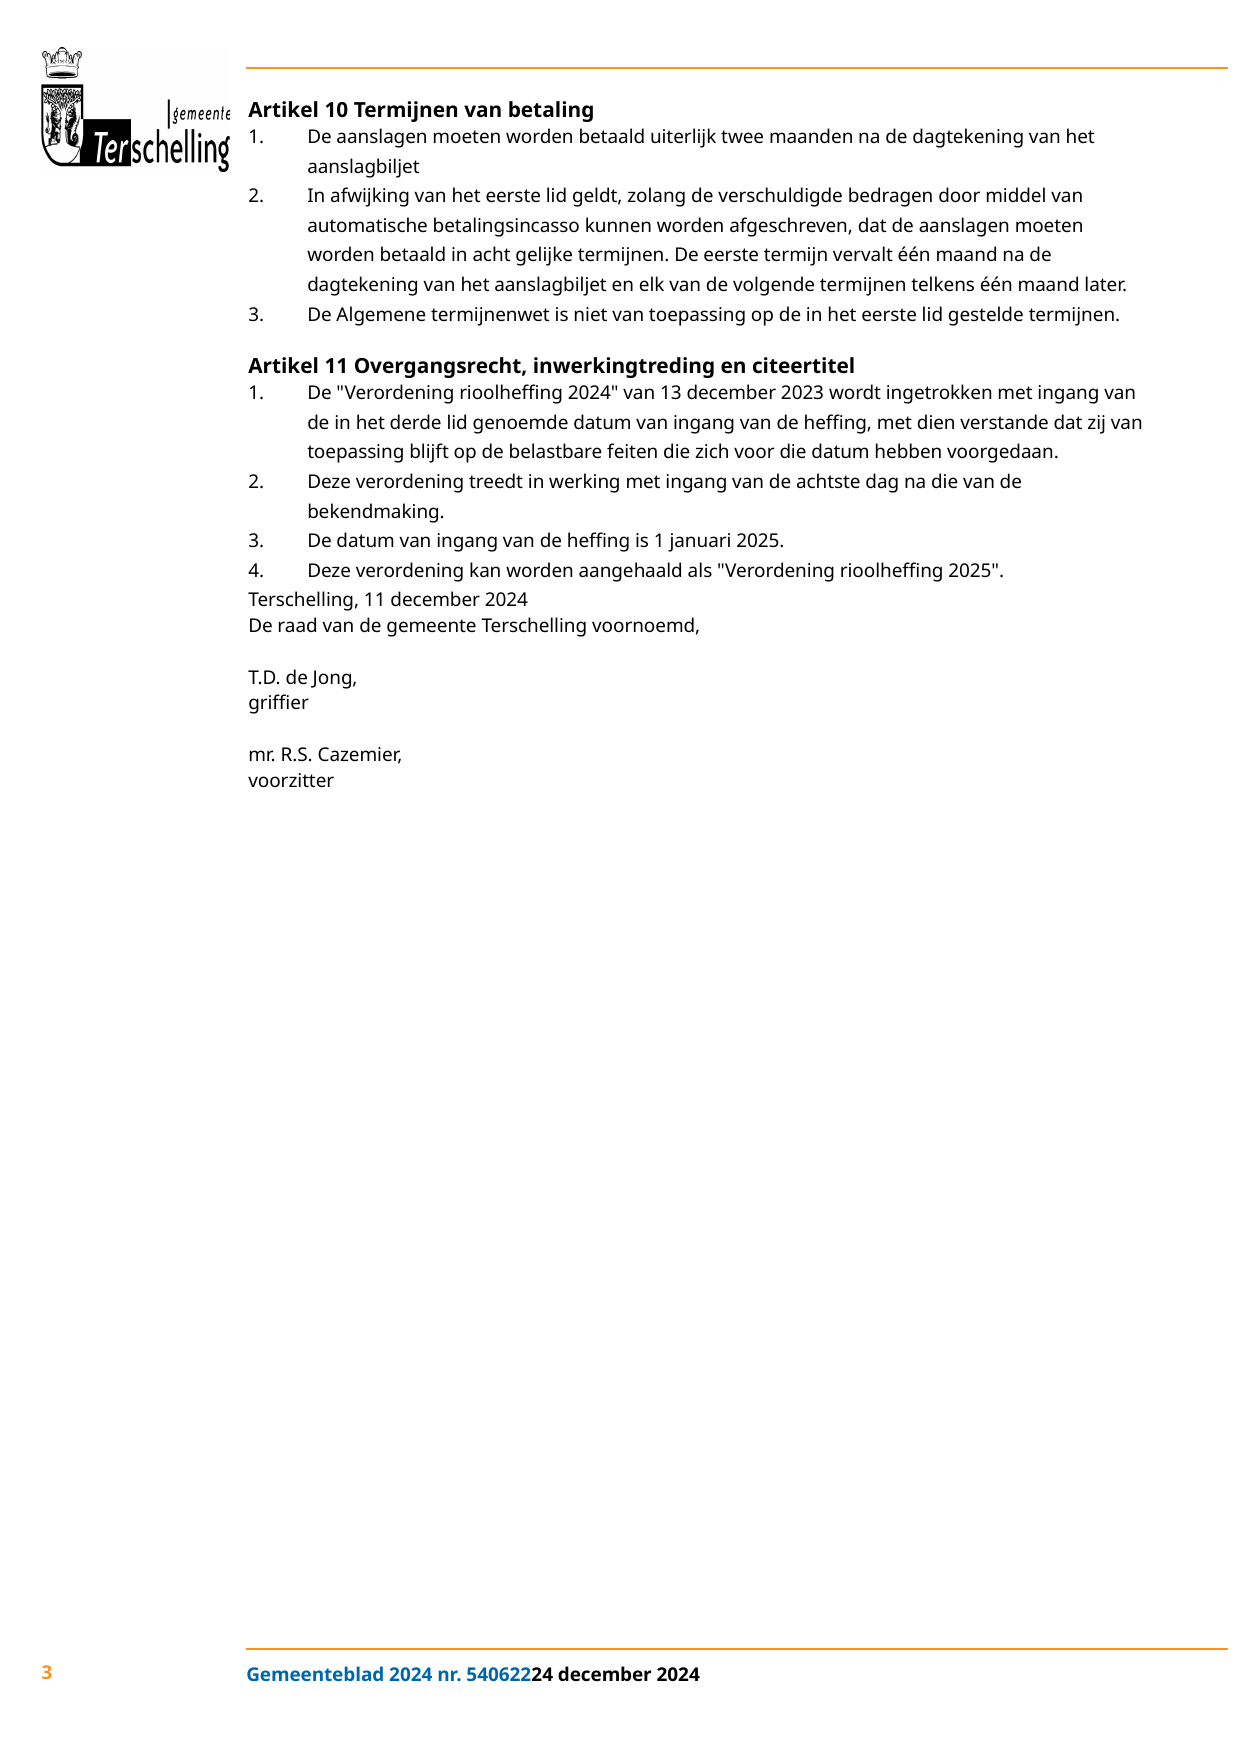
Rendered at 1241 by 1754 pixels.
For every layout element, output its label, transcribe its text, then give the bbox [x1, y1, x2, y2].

picture [41, 47, 231, 172]
text mr. R.S. Cazemier, [248, 741, 1152, 767]
list De datum van ingang van de heffing is 1 januari 2025. [248, 527, 1152, 553]
text T.D. de Jong, [248, 664, 1152, 689]
text Terschelling, 11 december 2024 [248, 587, 1152, 612]
text griffier [248, 689, 1152, 715]
list De "Verordening rioolheffing 2024" van 13 december 2023 wordt ingetrokken met ingang van de in het derde lid genoemde datum van ingang van de heffing, met dien verstande dat zij van toepassing blijft op de belastbare feiten die zich voor die datum hebben voorgedaan. [248, 379, 1152, 464]
list De Algemene termijnenwet is niet van toepassing op de in het eerste lid gestelde termijnen. [248, 301, 1152, 326]
text De raad van de gemeente Terschelling voornoemd, [248, 612, 1152, 638]
text Artikel 11 Overgangsrecht, inwerkingtreding en citeertitel [248, 351, 1152, 379]
list In afwijking van het eerste lid geldt, zolang de verschuldigde bedragen door middel van automatische betalingsincasso kunnen worden afgeschreven, dat de aanslagen moeten worden betaald in acht gelijke termijnen. De eerste termijn vervalt één maand na de dagtekening van het aanslagbiljet en elk van de volgende termijnen telkens één maand later. [248, 182, 1152, 297]
list De aanslagen moeten worden betaald uiterlijk twee maanden na de dagtekening van het aanslagbiljet [248, 123, 1152, 178]
text Artikel 10 Termijnen van betaling [248, 95, 1152, 123]
list Deze verordening kan worden aangehaald als "Verordening rioolheffing 2025". [248, 557, 1152, 583]
list Deze verordening treedt in werking met ingang van de achtste dag na die van de bekendmaking. [248, 468, 1152, 524]
text voorzitter [248, 767, 1152, 792]
